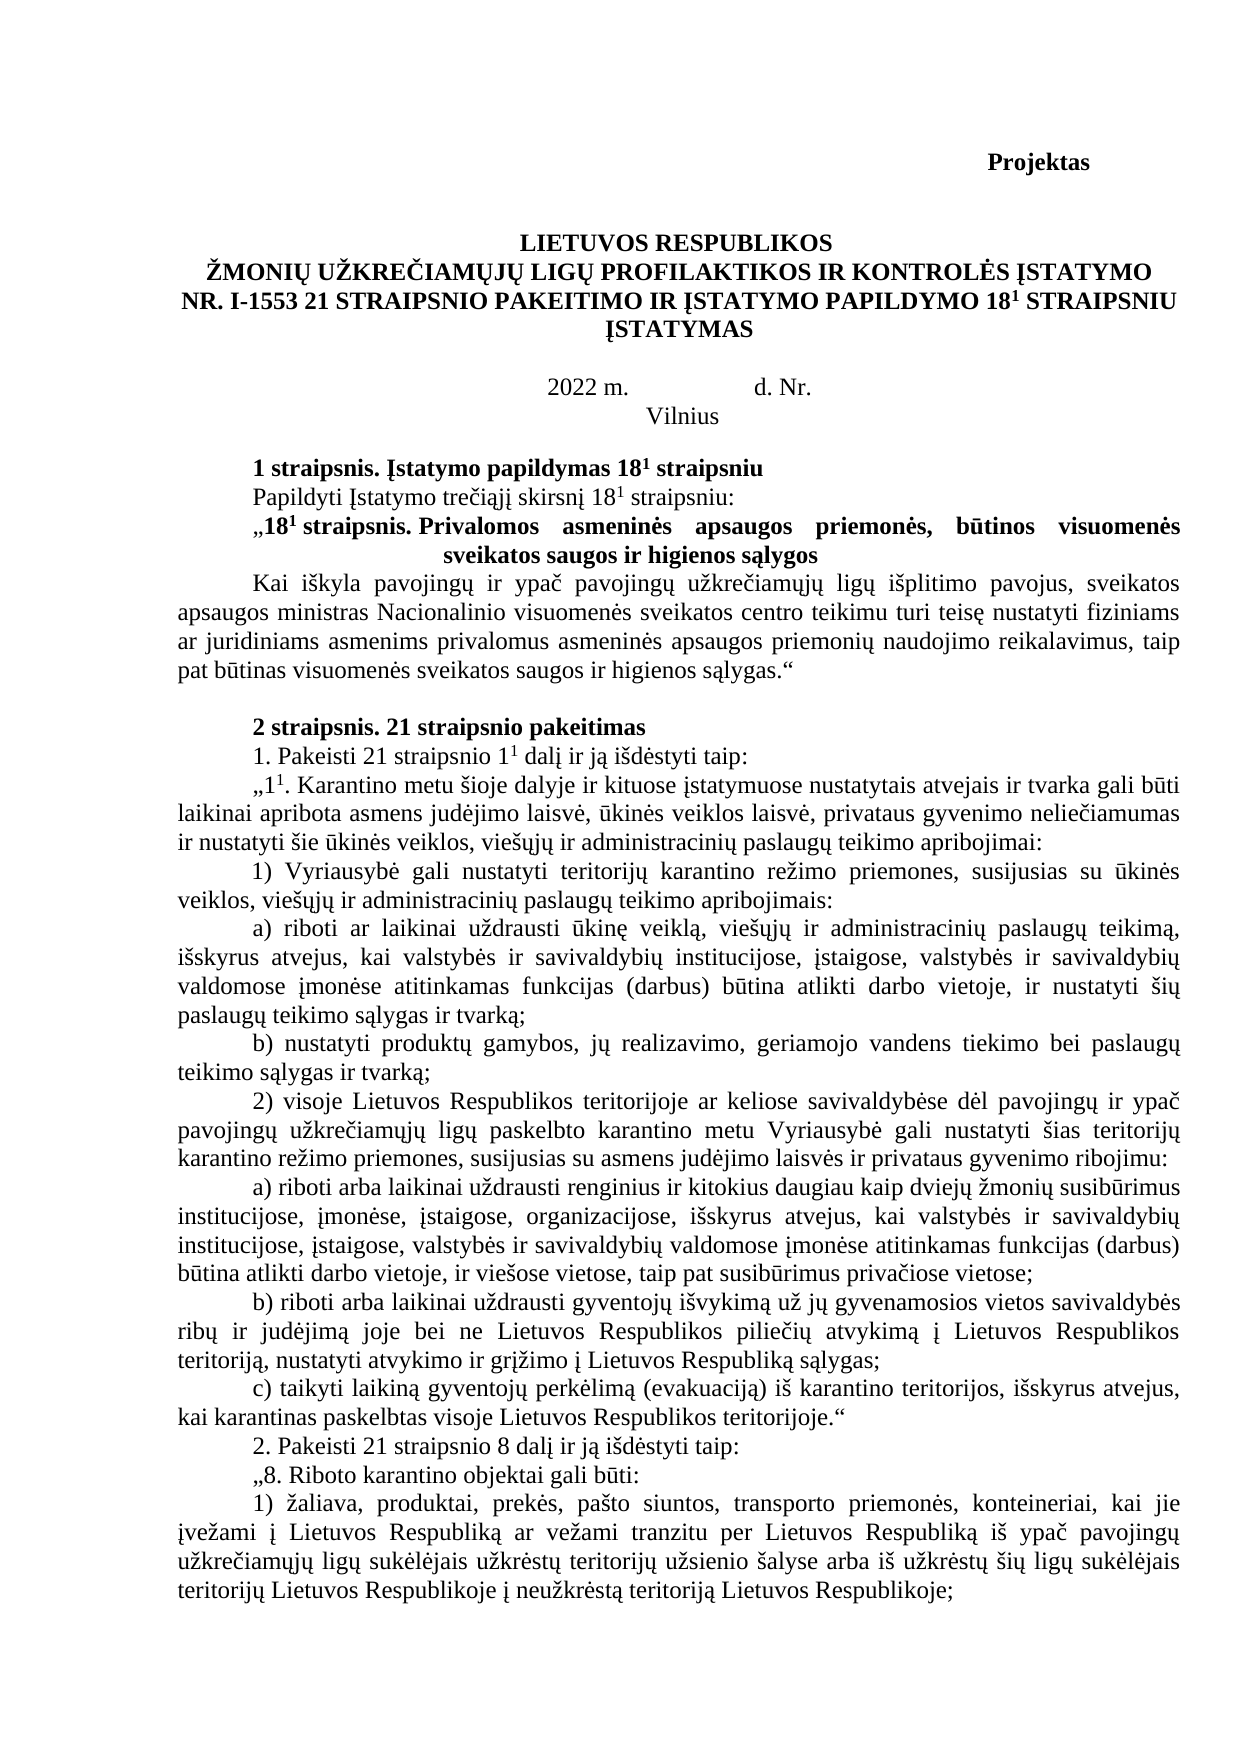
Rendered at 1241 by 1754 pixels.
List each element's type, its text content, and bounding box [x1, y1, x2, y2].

text c) taikyti laikiną gyventojų perkėlimą (evakuaciją) iš karantino teritorijos, išskyrus atvejus, kai karantinas paskelbtas visoje Lietuvos Respublikos teritorijoje.“ [177, 1373, 1181, 1431]
text „8. Riboto karantino objektai gali būti: [252, 1460, 1181, 1488]
text 2022 m. d. Nr. [177, 372, 1181, 401]
text ŽMONIŲ UŽKREČIAMŲJŲ LIGŲ PROFILAKTIKOS IR KONTROLĖS ĮSTATYMO NR. I-1553 21 STRAIPSNIO PAKEITIMO IR ĮSTATYMO PAPILDYMO 181 STRAIPSNIU [177, 257, 1181, 314]
text 1) žaliava, produktai, prekės, pašto siuntos, transporto priemonės, konteineriai, kai jie įvežami į Lietuvos Respubliką ar vežami tranzitu per Lietuvos Respubliką iš ypač pavojingų užkrečiamųjų ligų sukėlėjais užkrėstų teritorijų užsienio šalyse arba iš užkrėstų šių ligų sukėlėjais teritorijų Lietuvos Respublikoje į neužkrėstą teritoriją Lietuvos Respublikoje; [177, 1488, 1181, 1603]
text Vilnius [177, 401, 1181, 429]
text 1) Vyriausybė gali nustatyti teritorijų karantino režimo priemones, susijusias su ūkinės veiklos, viešųjų ir administracinių paslaugų teikimo apribojimais: [177, 856, 1181, 913]
text a) riboti ar laikinai uždrausti ūkinę veiklą, viešųjų ir administracinių paslaugų teikimą, išskyrus atvejus, kai valstybės ir savivaldybių institucijose, įstaigose, valstybės ir savivaldybių valdomose įmonėse atitinkamas funkcijas (darbus) būtina atlikti darbo vietoje, ir nustatyti šių paslaugų teikimo sąlygas ir tvarką; [177, 913, 1181, 1028]
text 2 straipsnis. 21 straipsnio pakeitimas [177, 712, 1181, 741]
text Papildyti Įstatymo trečiąjį skirsnį 181 straipsniu: [177, 482, 1181, 511]
text 2) visoje Lietuvos Respublikos teritorijoje ar keliose savivaldybėse dėl pavojingų ir ypač pavojingų užkrečiamųjų ligų paskelbto karantino metu Vyriausybė gali nustatyti šias teritorijų karantino režimo priemones, susijusias su asmens judėjimo laisvės ir privataus gyvenimo ribojimu: [177, 1086, 1181, 1172]
text 1 straipsnis. Įstatymo papildymas 181 straipsniu [177, 453, 1181, 482]
text 1. Pakeisti 21 straipsnio 11 dalį ir ją išdėstyti taip: [177, 741, 1181, 770]
text LIETUVOS RESPUBLIKOS [177, 228, 1181, 257]
text „11. Karantino metu šioje dalyje ir kituose įstatymuose nustatytais atvejais ir tvarka gali būti laikinai apribota asmens judėjimo laisvė, ūkinės veiklos laisvė, privataus gyvenimo neliečiamumas ir nustatyti šie ūkinės veiklos, viešųjų ir administracinių paslaugų teikimo apribojimai: [177, 770, 1181, 856]
text b) nustatyti produktų gamybos, jų realizavimo, geriamojo vandens tiekimo bei paslaugų teikimo sąlygas ir tvarką; [177, 1028, 1181, 1086]
text a) riboti arba laikinai uždrausti renginius ir kitokius daugiau kaip dviejų žmonių susibūrimus institucijose, įmonėse, įstaigose, organizacijose, išskyrus atvejus, kai valstybės ir savivaldybių institucijose, įstaigose, valstybės ir savivaldybių valdomose įmonėse atitinkamas funkcijas (darbus) būtina atlikti darbo vietoje, ir viešose vietose, taip pat susibūrimus privačiose vietose; [177, 1172, 1181, 1287]
text ĮSTATYMAS [177, 314, 1181, 343]
text „181 straipsnis. Privalomos asmeninės apsaugos priemonės, būtinos visuomenės sveikatos saugos ir higienos sąlygos [252, 511, 1181, 568]
text b) riboti arba laikinai uždrausti gyventojų išvykimą už jų gyvenamosios vietos savivaldybės ribų ir judėjimą joje bei ne Lietuvos Respublikos piliečių atvykimą į Lietuvos Respublikos teritoriją, nustatyti atvykimo ir grįžimo į Lietuvos Respubliką sąlygas; [177, 1287, 1181, 1373]
text Projektas [977, 147, 1181, 176]
text 2. Pakeisti 21 straipsnio 8 dalį ir ją išdėstyti taip: [177, 1431, 1181, 1460]
text Kai iškyla pavojingų ir ypač pavojingų užkrečiamųjų ligų išplitimo pavojus, sveikatos apsaugos ministras Nacionalinio visuomenės sveikatos centro teikimu turi teisę nustatyti fiziniams ar juridiniams asmenims privalomus asmeninės apsaugos priemonių naudojimo reikalavimus, taip pat būtinas visuomenės sveikatos saugos ir higienos sąlygas.“ [177, 568, 1181, 683]
